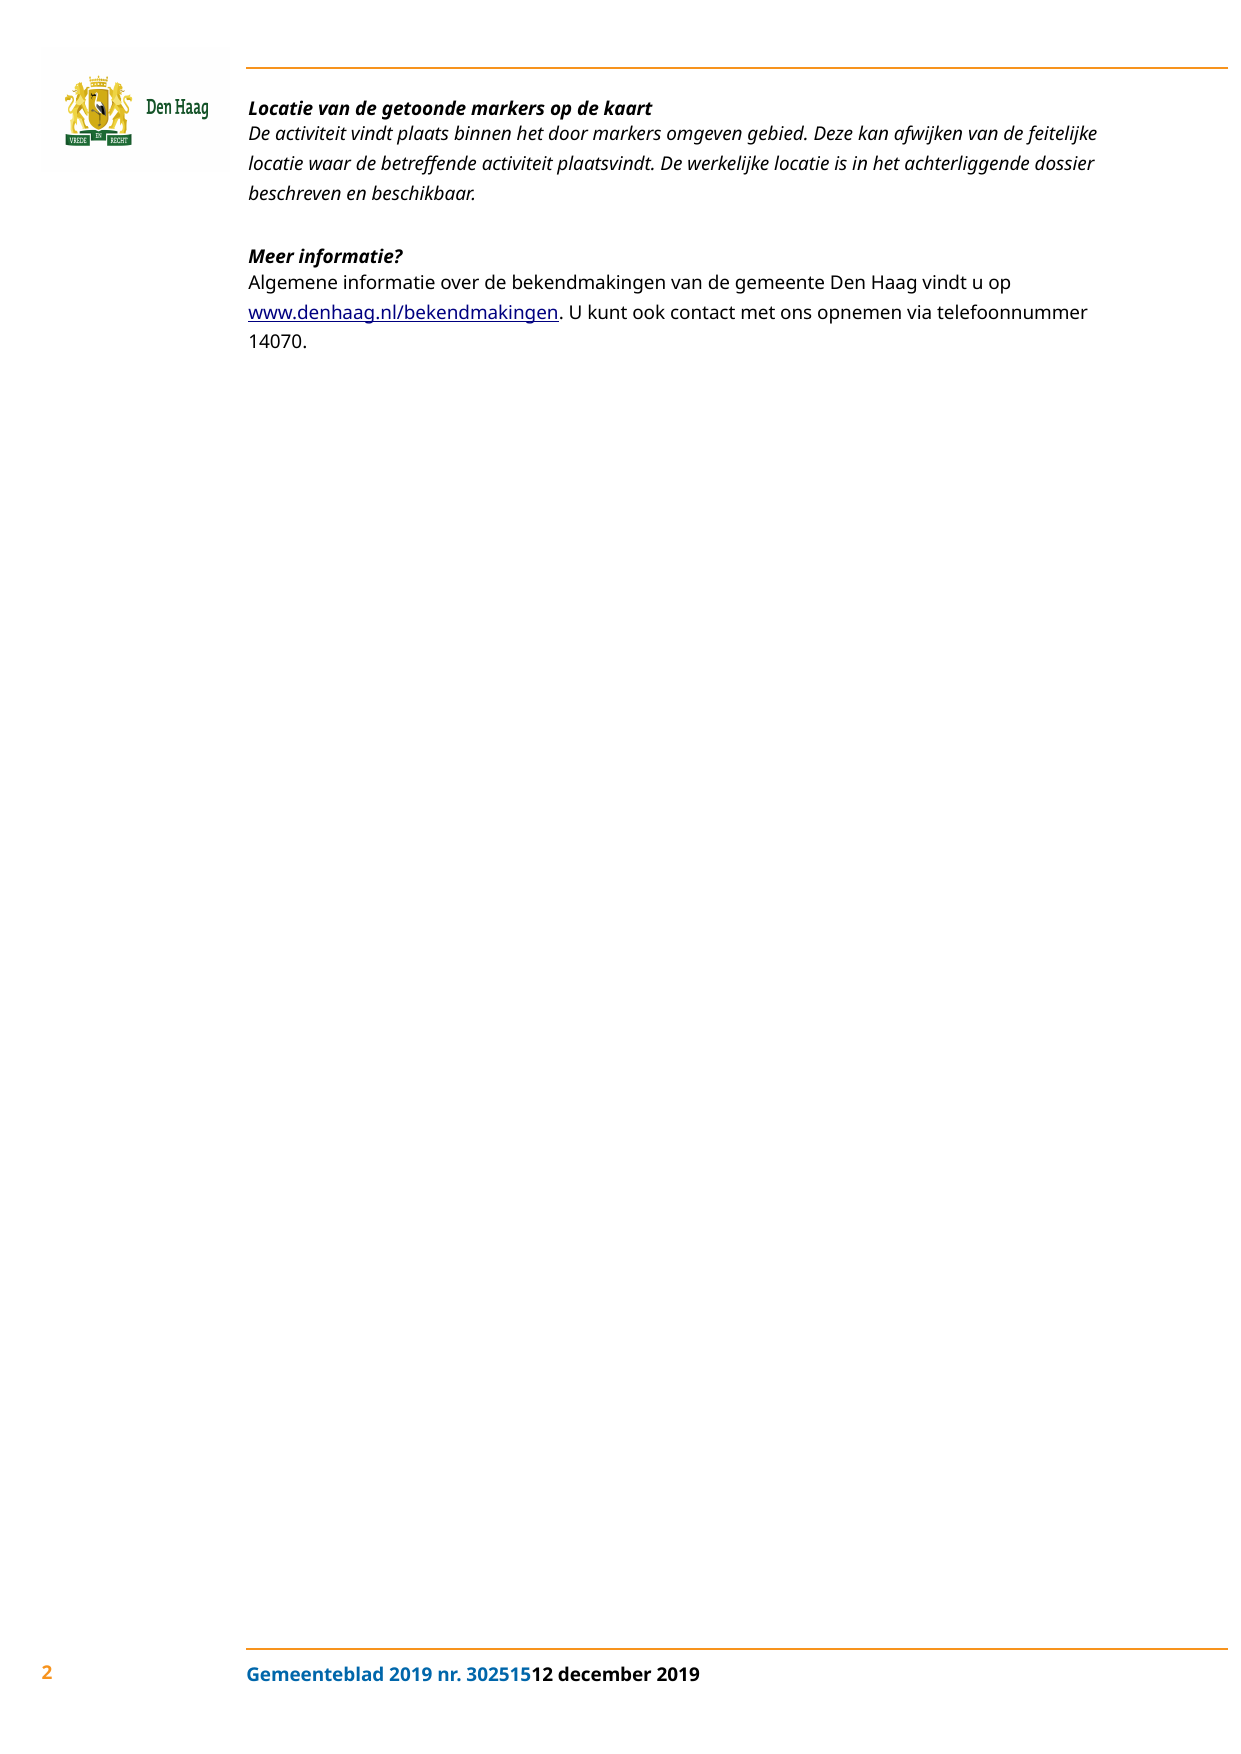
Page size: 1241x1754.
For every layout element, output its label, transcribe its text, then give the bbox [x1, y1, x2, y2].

picture [41, 47, 231, 172]
text Meer informatie? [248, 244, 1152, 269]
text De activiteit vindt plaats binnen het door markers omgeven gebied. Deze kan afwijken van de feitelijke locatie waar de betreffende activiteit plaatsvindt. De werkelijke locatie is in het achterliggende dossier beschreven en beschikbaar. [248, 121, 1152, 205]
text Algemene informatie over de bekendmakingen van de gemeente Den Haag vindt u op www.denhaag.nl/bekendmakingen. U kunt ook contact met ons opnemen via telefoonnummer 14070. [248, 269, 1152, 354]
text Locatie van de getoonde markers op de kaart [248, 95, 1152, 121]
